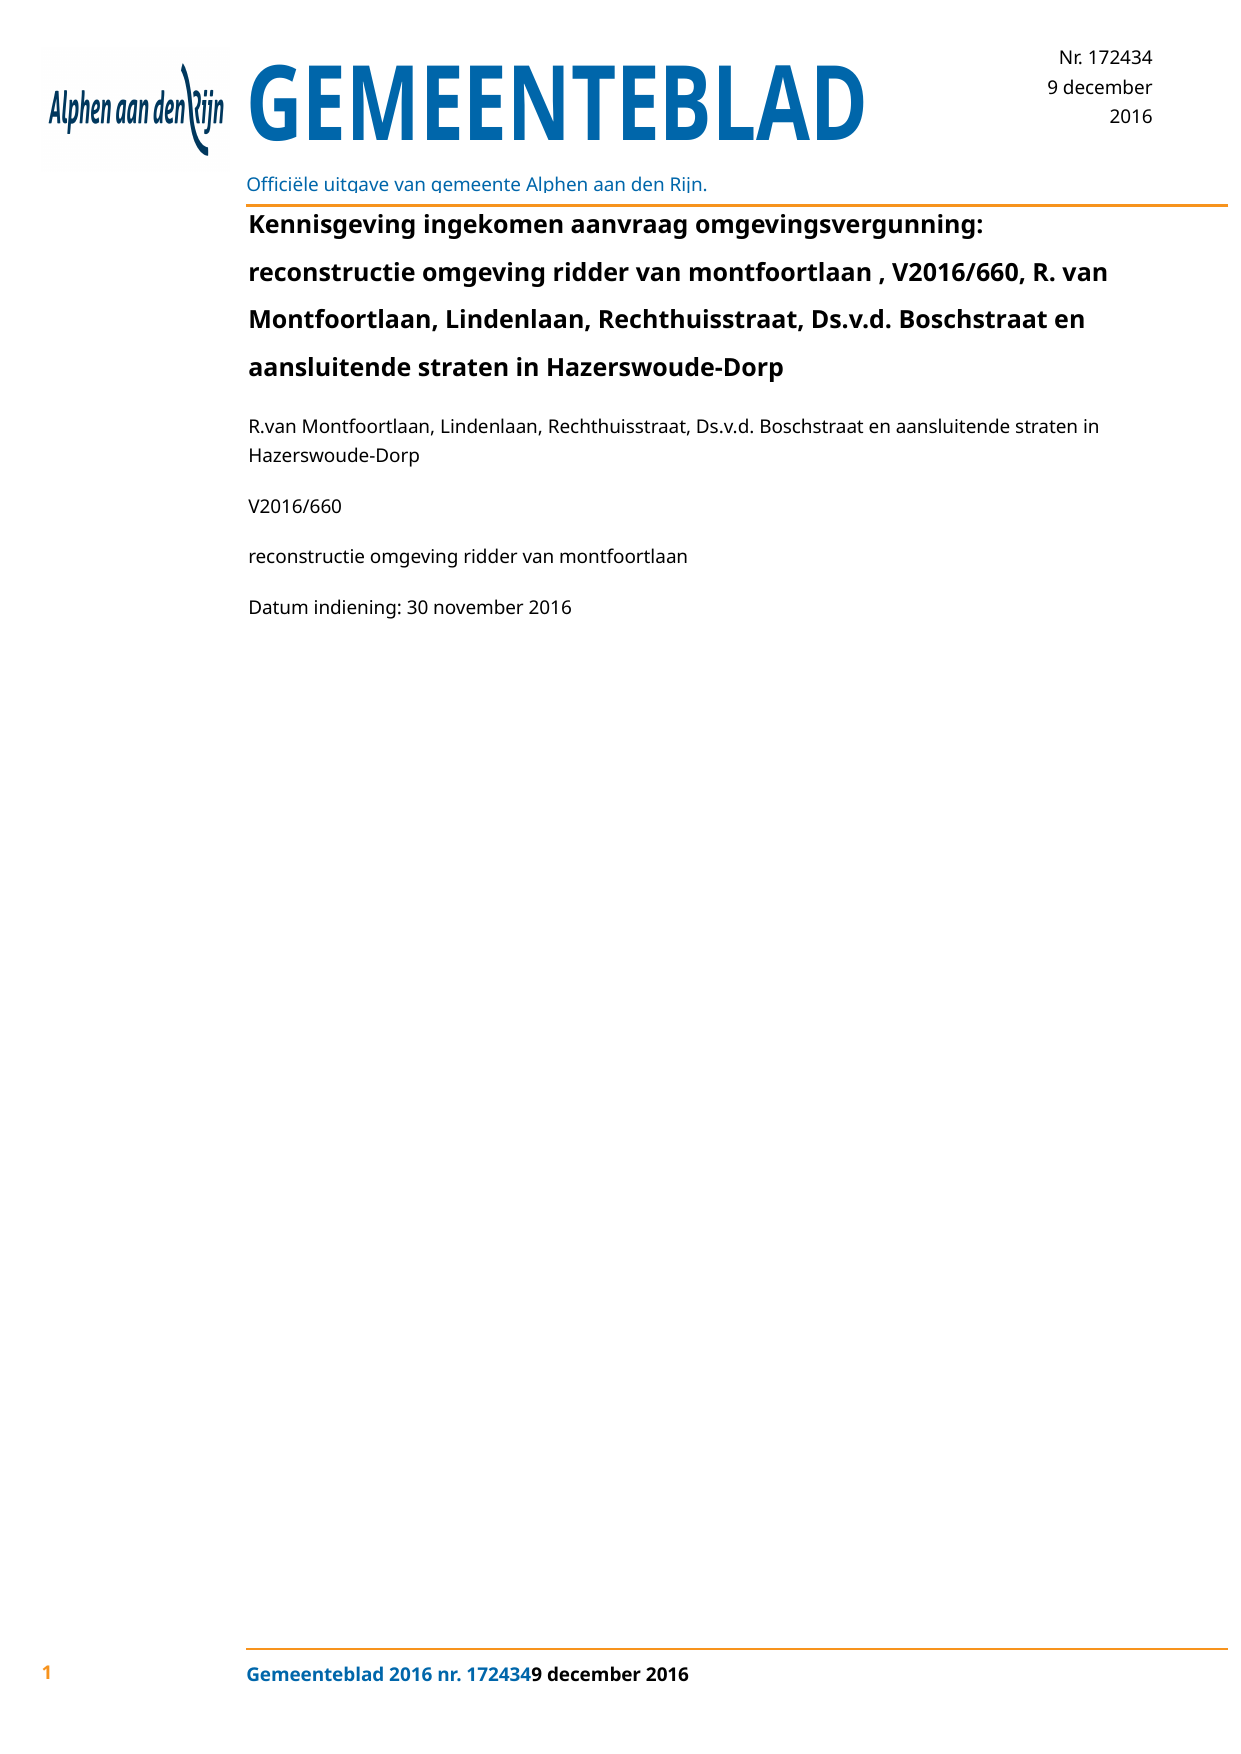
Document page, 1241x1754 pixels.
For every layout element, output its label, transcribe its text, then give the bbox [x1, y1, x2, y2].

text Datum indiening: 30 november 2016 [248, 594, 1152, 620]
text Kennisgeving ingekomen aanvraag omgevingsvergunning: reconstructie omgeving ridder van montfoortlaan , V2016/660, R. van Montfoortlaan, Lindenlaan, Rechthuisstraat, Ds.v.d. Boschstraat en aansluitende straten in Hazerswoude-Dorp [248, 207, 1152, 384]
text V2016/660 [248, 493, 1152, 519]
text R.van Montfoortlaan, Lindenlaan, Rechthuisstraat, Ds.v.d. Boschstraat en aansluitende straten in Hazerswoude-Dorp [248, 413, 1152, 468]
picture [41, 47, 231, 172]
text reconstructie omgeving ridder van montfoortlaan [248, 543, 1152, 569]
